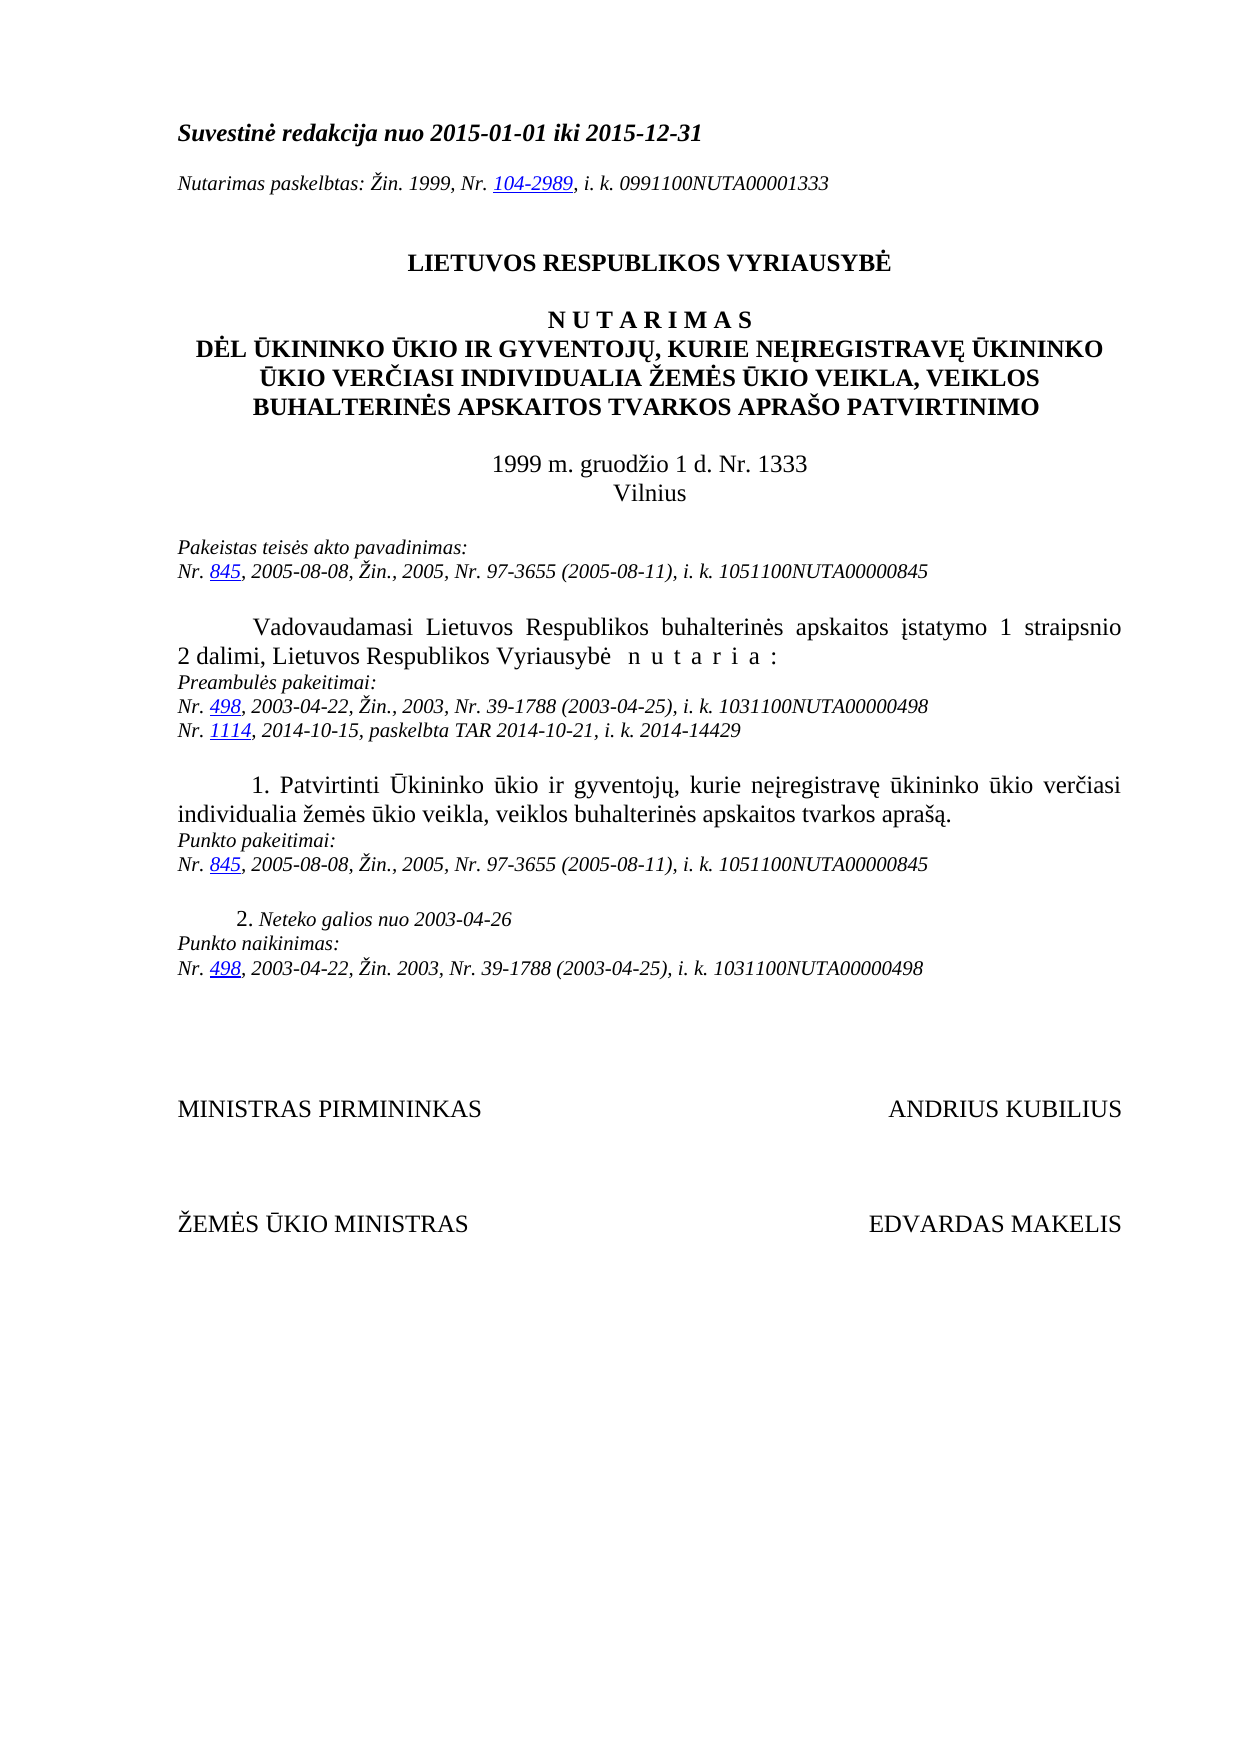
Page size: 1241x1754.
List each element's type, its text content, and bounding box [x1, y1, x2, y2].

text Nr. 845, 2005-08-08, Žin., 2005, Nr. 97-3655 (2005-08-11), i. k. 1051100NUTA00000845 [177, 559, 1122, 583]
text Preambulės pakeitimai: [177, 670, 1122, 694]
text DĖL ŪKININKO ŪKIO IR GYVENTOJŲ, KURIE NEĮREGISTRAVĘ ŪKININKO ŪKIO VERČIASI INDIVIDUALIA ŽEMĖS ŪKIO VEIKLA, VEIKLOS BUHALTERINĖS APSKAITOS TVARKOS APRAŠO PATVIRTINIMO [177, 334, 1122, 420]
text 2. Neteko galios nuo 2003-04-26 [177, 905, 1122, 931]
text Nr. 845, 2005-08-08, Žin., 2005, Nr. 97-3655 (2005-08-11), i. k. 1051100NUTA00000845 [177, 852, 1122, 876]
text Nutarimas paskelbtas: Žin. 1999, Nr. 104-2989, i. k. 0991100NUTA00001333 [177, 171, 1122, 195]
text 1. Patvirtinti Ūkininko ūkio ir gyventojų, kurie neįregistravę ūkininko ūkio verčiasi individualia žemės ūkio veikla, veiklos buhalterinės apskaitos tvarkos aprašą. [177, 771, 1122, 828]
text Vilnius [177, 478, 1122, 507]
text LIETUVOS RESPUBLIKOS VYRIAUSYBĖ [177, 248, 1122, 277]
text Žemės ūkio ministras Edvardas Makelis [177, 1209, 1122, 1238]
text Nr. 1114, 2014-10-15, paskelbta TAR 2014-10-21, i. k. 2014-14429 [177, 718, 1122, 742]
text Pakeistas teisės akto pavadinimas: [177, 535, 1122, 559]
text Suvestinė redakcija nuo 2015-01-01 iki 2015-12-31 [177, 118, 1122, 147]
text Vadovaudamasi Lietuvos Respublikos buhalterinės apskaitos įstatymo 1 straipsnio 2 dalimi, Lietuvos Respublikos Vyriausybė nutaria: [177, 612, 1122, 670]
text N U T A R I M A S [177, 305, 1122, 334]
text Ministras Pirmininkas Andrius Kubilius [177, 1094, 1122, 1123]
text Nr. 498, 2003-04-22, Žin. 2003, Nr. 39-1788 (2003-04-25), i. k. 1031100NUTA00000498 [177, 955, 1122, 979]
text Nr. 498, 2003-04-22, Žin., 2003, Nr. 39-1788 (2003-04-25), i. k. 1031100NUTA00000498 [177, 694, 1122, 718]
text Punkto pakeitimai: [177, 828, 1122, 852]
text 1999 m. gruodžio 1 d. Nr. 1333 [177, 449, 1122, 478]
text Punkto naikinimas: [177, 931, 1122, 955]
